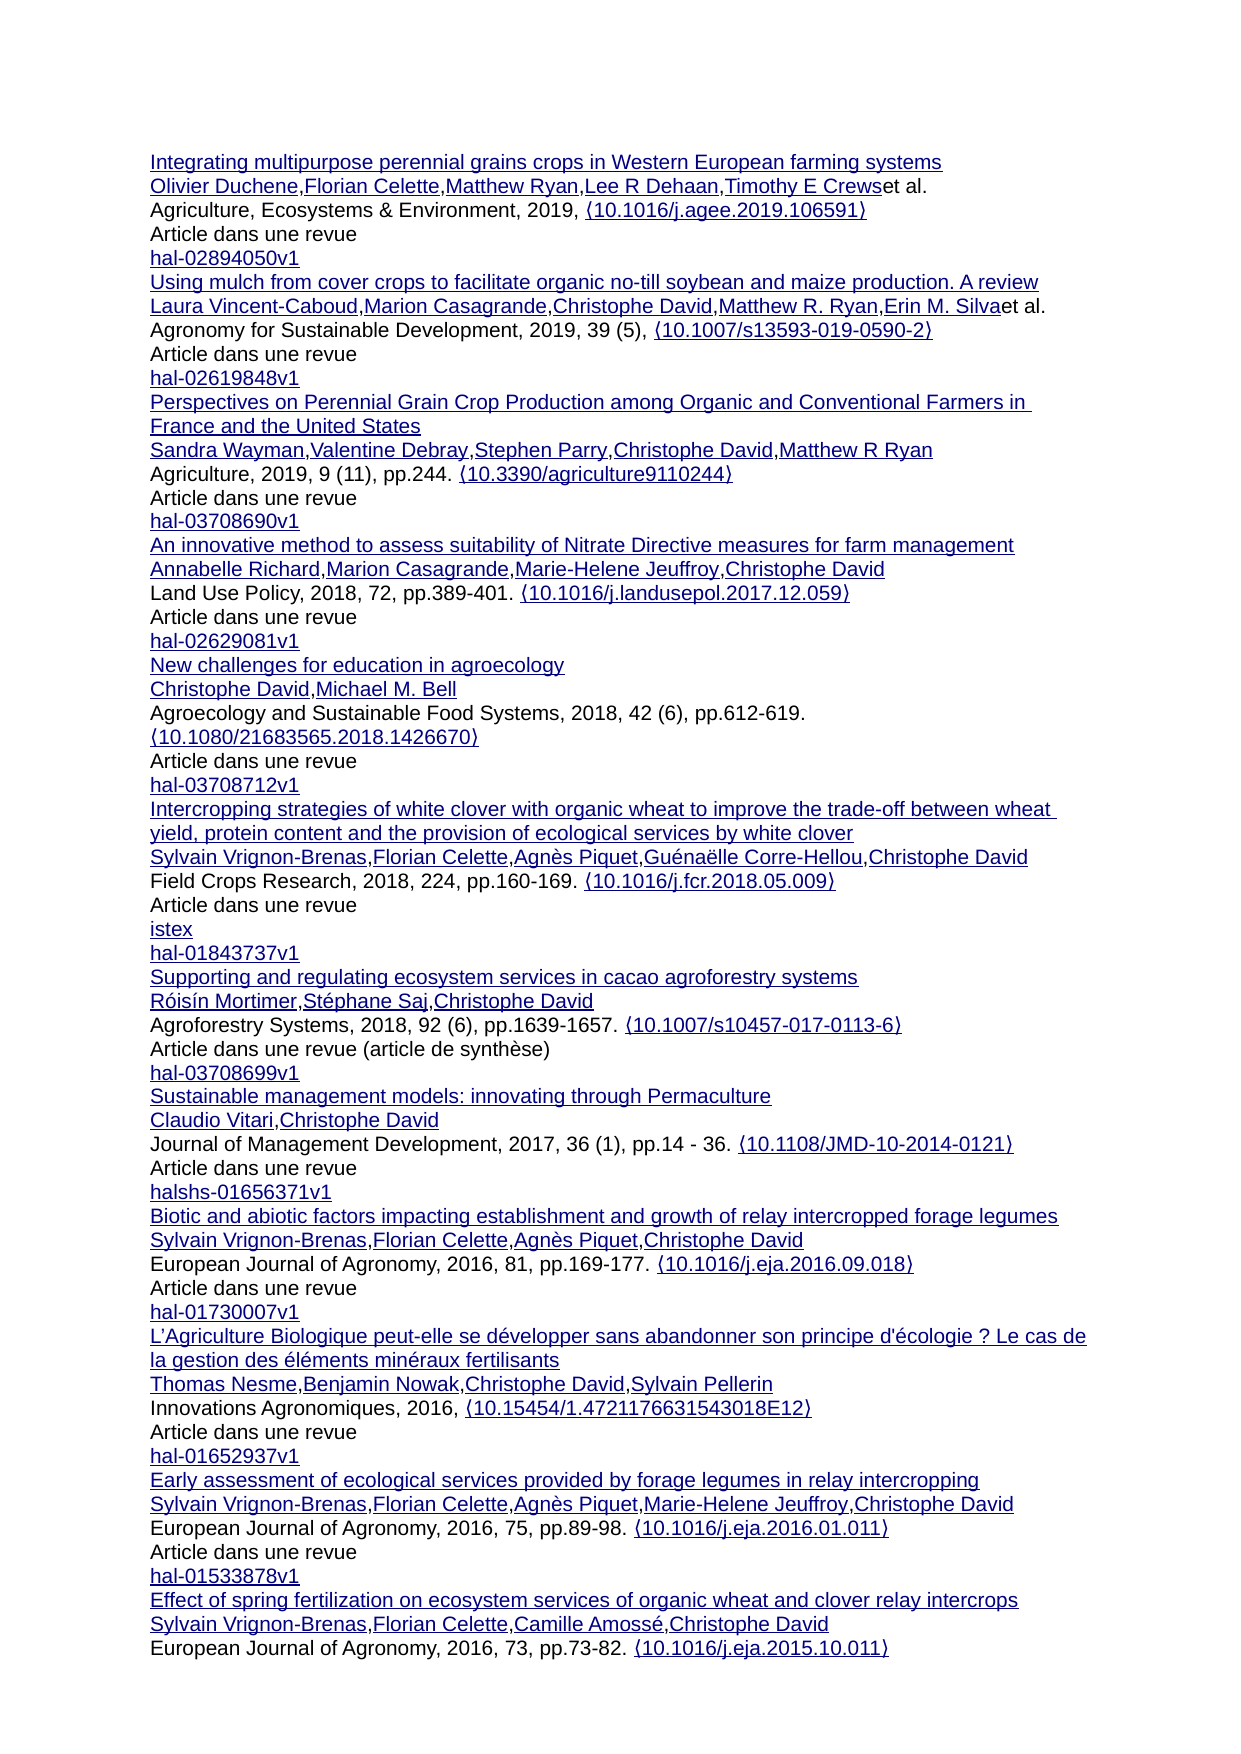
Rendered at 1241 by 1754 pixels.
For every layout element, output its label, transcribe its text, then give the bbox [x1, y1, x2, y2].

table_cell Biotic and abiotic factors impacting establishment and growth of relay intercropped forage legumes Sylvain Vrignon-Brenas,Florian Celette,Agnès Piquet,Christophe David European Journal of Agronomy, 2016, 81, pp.169-177. ⟨10.1016/j.eja.2016.09.018⟩ Article dans une revue hal-01730007v1 [150, 1204, 1090, 1324]
table_cell New challenges for education in agroecology Christophe David,Michael M. Bell Agroecology and Sustainable Food Systems, 2018, 42 (6), pp.612-619. ⟨10.1080/21683565.2018.1426670⟩ Article dans une revue hal-03708712v1 [150, 653, 1090, 797]
table_cell Intercropping strategies of white clover with organic wheat to improve the trade-off between wheat yield, protein content and the provision of ecological services by white clover Sylvain Vrignon-Brenas,Florian Celette,Agnès Piquet,Guénaëlle Corre-Hellou,Christophe David Field Crops Research, 2018, 224, pp.160-169. ⟨10.1016/j.fcr.2018.05.009⟩ Article dans une revue istex hal-01843737v1 [150, 797, 1090, 964]
table_cell Supporting and regulating ecosystem services in cacao agroforestry systems Róisín Mortimer,Stéphane Saj,Christophe David Agroforestry Systems, 2018, 92 (6), pp.1639-1657. ⟨10.1007/s10457-017-0113-6⟩ Article dans une revue (article de synthèse) hal-03708699v1 [150, 965, 1090, 1084]
table_cell Sustainable management models: innovating through Permaculture Claudio Vitari,Christophe David Journal of Management Development, 2017, 36 (1), pp.14 - 36. ⟨10.1108/JMD-10-2014-0121⟩ Article dans une revue halshs-01656371v1 [150, 1084, 1090, 1204]
table_cell An innovative method to assess suitability of Nitrate Directive measures for farm management Annabelle Richard,Marion Casagrande,Marie-Helene Jeuffroy,Christophe David Land Use Policy, 2018, 72, pp.389-401. ⟨10.1016/j.landusepol.2017.12.059⟩ Article dans une revue hal-02629081v1 [150, 533, 1090, 653]
table_cell Effect of spring fertilization on ecosystem services of organic wheat and clover relay intercrops Sylvain Vrignon-Brenas,Florian Celette,Camille Amossé,Christophe David European Journal of Agronomy, 2016, 73, pp.73-82. ⟨10.1016/j.eja.2015.10.011⟩ [150, 1588, 1090, 1659]
table_cell Using mulch from cover crops to facilitate organic no-till soybean and maize production. A review Laura Vincent-Caboud,Marion Casagrande,Christophe David,Matthew R. Ryan,Erin M. Silvaet al. Agronomy for Sustainable Development, 2019, 39 (5), ⟨10.1007/s13593-019-0590-2⟩ Article dans une revue hal-02619848v1 [150, 270, 1090, 389]
table_cell Integrating multipurpose perennial grains crops in Western European farming systems Olivier Duchene,Florian Celette,Matthew Ryan,Lee R Dehaan,Timothy E Crewset al. Agriculture, Ecosystems & Environment, 2019, ⟨10.1016/j.agee.2019.106591⟩ Article dans une revue hal-02894050v1 [150, 150, 1090, 270]
table_cell Early assessment of ecological services provided by forage legumes in relay intercropping Sylvain Vrignon-Brenas,Florian Celette,Agnès Piquet,Marie-Helene Jeuffroy,Christophe David European Journal of Agronomy, 2016, 75, pp.89-98. ⟨10.1016/j.eja.2016.01.011⟩ Article dans une revue hal-01533878v1 [150, 1468, 1090, 1587]
table_cell L’Agriculture Biologique peut-elle se développer sans abandonner son principe d'écologie ? Le cas de la gestion des éléments minéraux fertilisants Thomas Nesme,Benjamin Nowak,Christophe David,Sylvain Pellerin Innovations Agronomiques, 2016, ⟨10.15454/1.4721176631543018E12⟩ Article dans une revue hal-01652937v1 [150, 1324, 1090, 1468]
table_cell Perspectives on Perennial Grain Crop Production among Organic and Conventional Farmers in France and the United States Sandra Wayman,Valentine Debray,Stephen Parry,Christophe David,Matthew R Ryan Agriculture, 2019, 9 (11), pp.244. ⟨10.3390/agriculture9110244⟩ Article dans une revue hal-03708690v1 [150, 390, 1090, 533]
